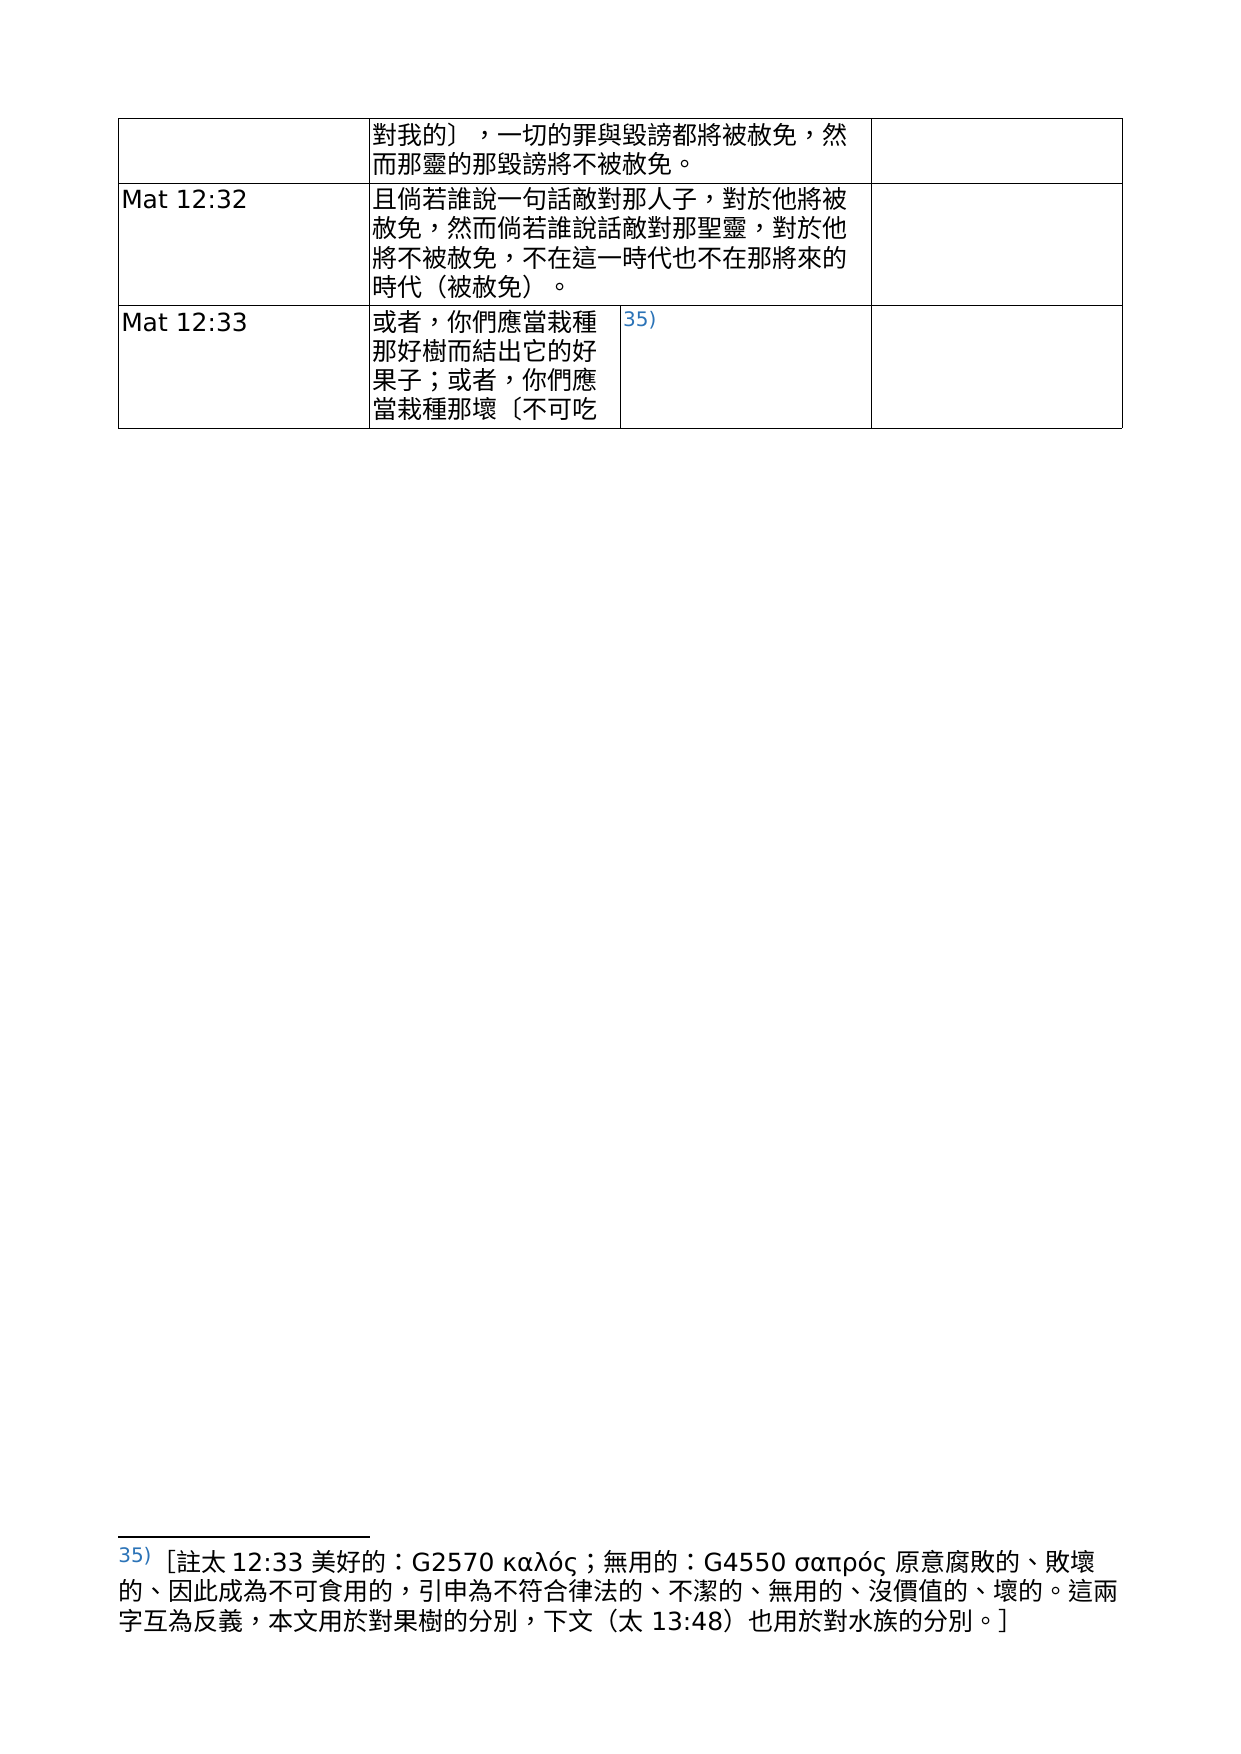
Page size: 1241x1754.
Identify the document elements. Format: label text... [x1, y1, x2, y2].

table_cell [119, 119, 369, 182]
table_cell Mat 12:33 [119, 306, 369, 428]
table_cell [872, 119, 1122, 182]
table_cell [621, 306, 871, 428]
table_cell 且倘若誰說一句話敵對那人子，對於他將被赦免，然而倘若誰說話敵對那聖靈，對於他將不被赦免，不在這一時代也不在那將來的時代（被赦免）。 [370, 184, 871, 305]
table_cell 或者，你們應當栽種那好樹而結出它的好果子；或者，你們應當栽種那壞〔不可吃 [370, 306, 620, 428]
table_cell Mat 12:32 [119, 184, 369, 305]
table_cell [872, 306, 1122, 428]
table_cell 對我的〕，一切的罪與毀謗都將被赦免，然而那靈的那毀謗將不被赦免。 [370, 119, 871, 182]
table_cell [872, 184, 1122, 305]
